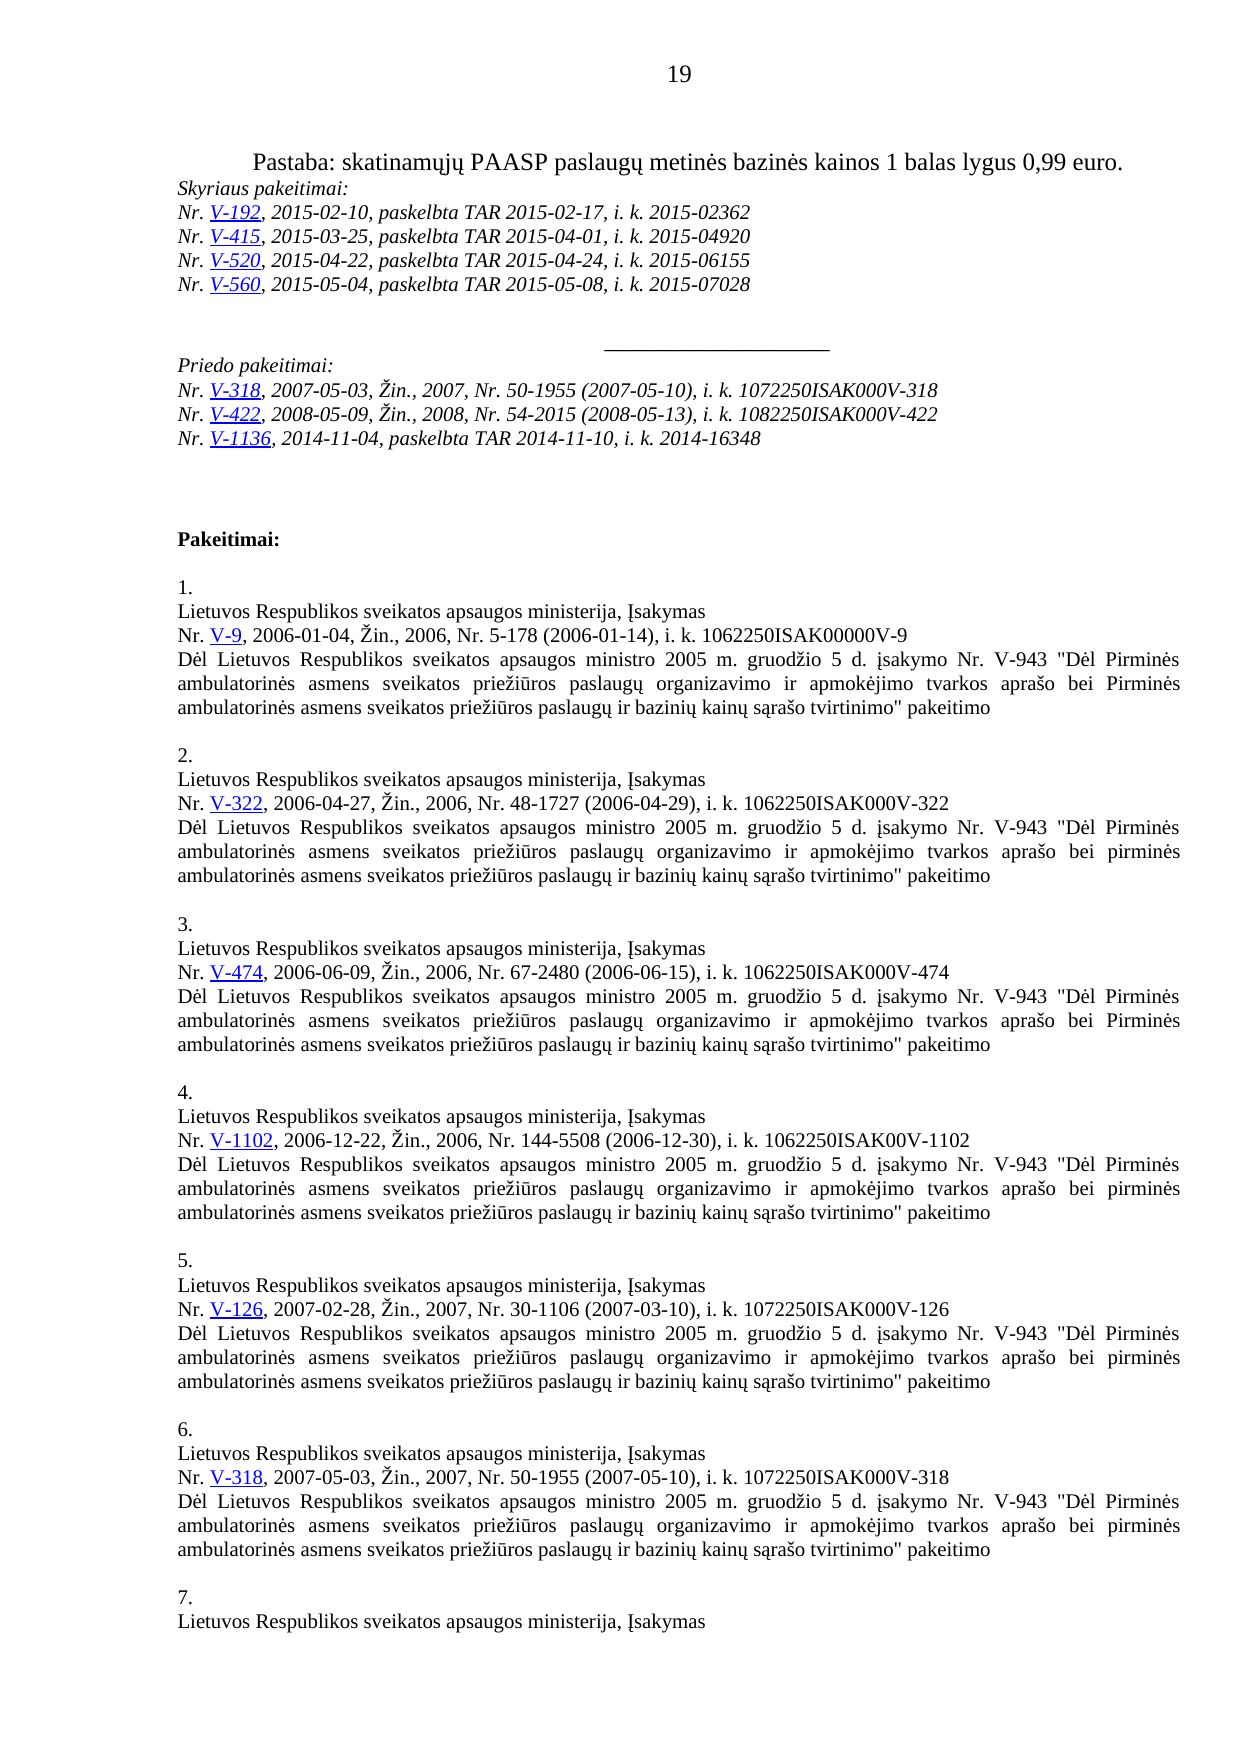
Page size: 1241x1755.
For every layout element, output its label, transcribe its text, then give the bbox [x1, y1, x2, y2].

text Priedo pakeitimai: [177, 353, 1181, 377]
text Lietuvos Respublikos sveikatos apsaugos ministerija, Įsakymas [177, 1609, 1181, 1633]
text Nr. V-318, 2007-05-03, Žin., 2007, Nr. 50-1955 (2007-05-10), i. k. 1072250ISAK000V-318 [177, 1465, 1181, 1489]
text Nr. V-1136, 2014-11-04, paskelbta TAR 2014-11-10, i. k. 2014-16348 [177, 426, 1181, 450]
text Pakeitimai: [177, 527, 1181, 551]
text Lietuvos Respublikos sveikatos apsaugos ministerija, Įsakymas [177, 1104, 1181, 1128]
text Nr. V-9, 2006-01-04, Žin., 2006, Nr. 5-178 (2006-01-14), i. k. 1062250ISAK00000V-9 [177, 623, 1181, 647]
text Lietuvos Respublikos sveikatos apsaugos ministerija, Įsakymas [177, 767, 1181, 791]
text Dėl Lietuvos Respublikos sveikatos apsaugos ministro 2005 m. gruodžio 5 d. įsakymo Nr. V-943 "Dėl Pirminės ambulatorinės asmens sveikatos priežiūros paslaugų organizavimo ir apmokėjimo tvarkos aprašo bei Pirminės ambulatorinės asmens sveikatos priežiūros paslaugų ir bazinių kainų sąrašo tvirtinimo" pakeitimo [177, 984, 1181, 1056]
text Nr. V-560, 2015-05-04, paskelbta TAR 2015-05-08, i. k. 2015-07028 [177, 272, 1181, 296]
text Dėl Lietuvos Respublikos sveikatos apsaugos ministro 2005 m. gruodžio 5 d. įsakymo Nr. V-943 "Dėl Pirminės ambulatorinės asmens sveikatos priežiūros paslaugų organizavimo ir apmokėjimo tvarkos aprašo bei pirminės ambulatorinės asmens sveikatos priežiūros paslaugų ir bazinių kainų sąrašo tvirtinimo" pakeitimo [177, 1321, 1181, 1393]
text Nr. V-126, 2007-02-28, Žin., 2007, Nr. 30-1106 (2007-03-10), i. k. 1072250ISAK000V-126 [177, 1297, 1181, 1321]
text Lietuvos Respublikos sveikatos apsaugos ministerija, Įsakymas [177, 599, 1181, 623]
text 7. [177, 1585, 1181, 1609]
text Lietuvos Respublikos sveikatos apsaugos ministerija, Įsakymas [177, 936, 1181, 960]
text Dėl Lietuvos Respublikos sveikatos apsaugos ministro 2005 m. gruodžio 5 d. įsakymo Nr. V-943 "Dėl Pirminės ambulatorinės asmens sveikatos priežiūros paslaugų organizavimo ir apmokėjimo tvarkos aprašo bei pirminės ambulatorinės asmens sveikatos priežiūros paslaugų ir bazinių kainų sąrašo tvirtinimo" pakeitimo [177, 815, 1181, 887]
text Nr. V-318, 2007-05-03, Žin., 2007, Nr. 50-1955 (2007-05-10), i. k. 1072250ISAK000V-318 [177, 377, 1181, 402]
text Nr. V-415, 2015-03-25, paskelbta TAR 2015-04-01, i. k. 2015-04920 [177, 224, 1181, 248]
text Lietuvos Respublikos sveikatos apsaugos ministerija, Įsakymas [177, 1272, 1181, 1297]
text 2. [177, 743, 1181, 767]
text __________________ [177, 325, 1181, 353]
text 3. [177, 912, 1181, 936]
text Dėl Lietuvos Respublikos sveikatos apsaugos ministro 2005 m. gruodžio 5 d. įsakymo Nr. V-943 "Dėl Pirminės ambulatorinės asmens sveikatos priežiūros paslaugų organizavimo ir apmokėjimo tvarkos aprašo bei Pirminės ambulatorinės asmens sveikatos priežiūros paslaugų ir bazinių kainų sąrašo tvirtinimo" pakeitimo [177, 647, 1181, 719]
text 4. [177, 1080, 1181, 1104]
text Nr. V-1102, 2006-12-22, Žin., 2006, Nr. 144-5508 (2006-12-30), i. k. 1062250ISAK00V-1102 [177, 1128, 1181, 1152]
text Nr. V-322, 2006-04-27, Žin., 2006, Nr. 48-1727 (2006-04-29), i. k. 1062250ISAK000V-322 [177, 791, 1181, 815]
text Dėl Lietuvos Respublikos sveikatos apsaugos ministro 2005 m. gruodžio 5 d. įsakymo Nr. V-943 "Dėl Pirminės ambulatorinės asmens sveikatos priežiūros paslaugų organizavimo ir apmokėjimo tvarkos aprašo bei pirminės ambulatorinės asmens sveikatos priežiūros paslaugų ir bazinių kainų sąrašo tvirtinimo" pakeitimo [177, 1152, 1181, 1224]
text Lietuvos Respublikos sveikatos apsaugos ministerija, Įsakymas [177, 1441, 1181, 1465]
text 6. [177, 1417, 1181, 1441]
text 5. [177, 1248, 1181, 1272]
text Nr. V-192, 2015-02-10, paskelbta TAR 2015-02-17, i. k. 2015-02362 [177, 200, 1181, 224]
text Dėl Lietuvos Respublikos sveikatos apsaugos ministro 2005 m. gruodžio 5 d. įsakymo Nr. V-943 "Dėl Pirminės ambulatorinės asmens sveikatos priežiūros paslaugų organizavimo ir apmokėjimo tvarkos aprašo bei pirminės ambulatorinės asmens sveikatos priežiūros paslaugų ir bazinių kainų sąrašo tvirtinimo" pakeitimo [177, 1489, 1181, 1561]
text Pastaba: skatinamųjų PAASP paslaugų metinės bazinės kainos 1 balas lygus 0,99 euro. [177, 147, 1181, 176]
text Nr. V-422, 2008-05-09, Žin., 2008, Nr. 54-2015 (2008-05-13), i. k. 1082250ISAK000V-422 [177, 402, 1181, 426]
text 1. [177, 575, 1181, 599]
text Nr. V-520, 2015-04-22, paskelbta TAR 2015-04-24, i. k. 2015-06155 [177, 248, 1181, 272]
text Skyriaus pakeitimai: [177, 176, 1181, 200]
text Nr. V-474, 2006-06-09, Žin., 2006, Nr. 67-2480 (2006-06-15), i. k. 1062250ISAK000V-474 [177, 960, 1181, 984]
